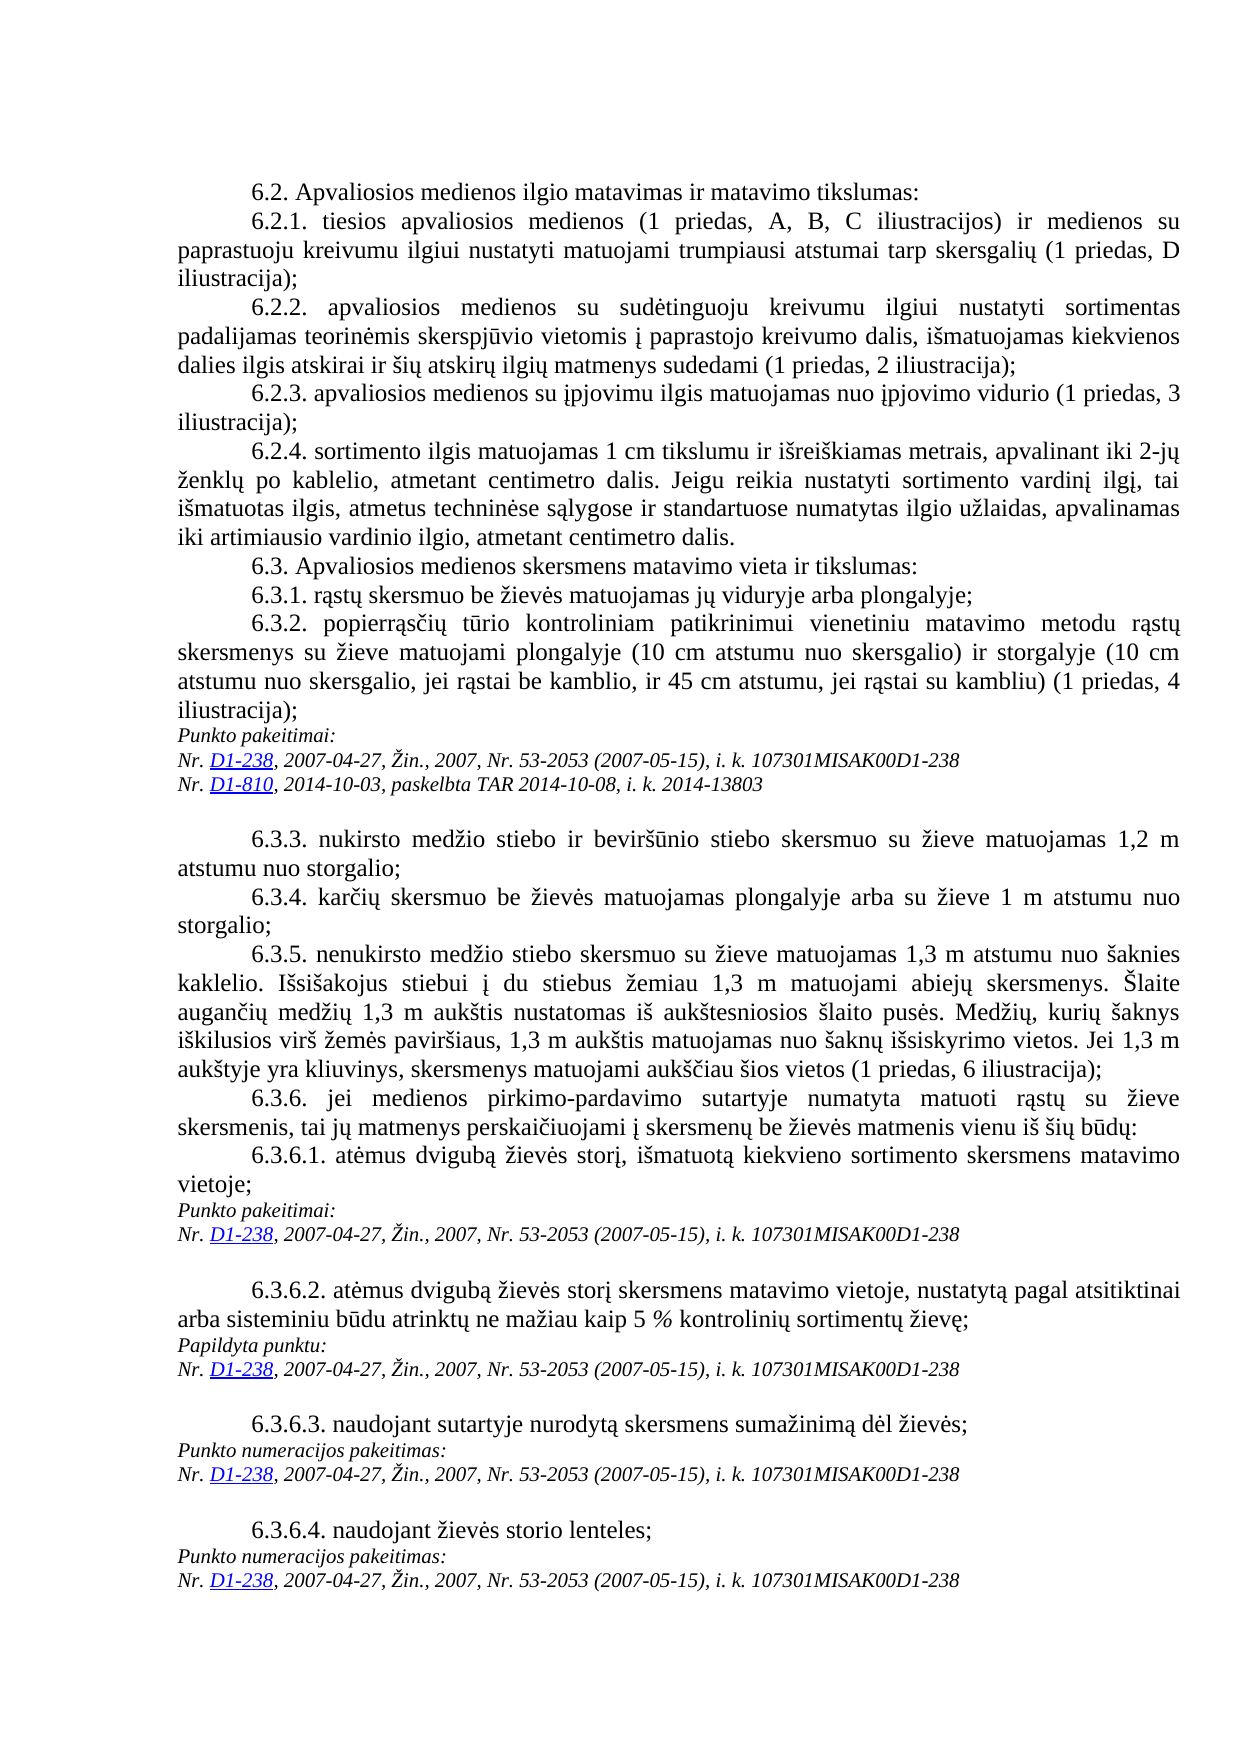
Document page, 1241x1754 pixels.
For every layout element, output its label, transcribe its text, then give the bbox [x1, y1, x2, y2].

text Punkto numeracijos pakeitimas: [177, 1438, 1181, 1462]
text Nr. D1-810, 2014-10-03, paskelbta TAR 2014-10-08, i. k. 2014-13803 [177, 772, 1181, 796]
text 6.2. Apvaliosios medienos ilgio matavimas ir matavimo tikslumas: [177, 177, 1181, 206]
text 6.2.4. sortimento ilgis matuojamas 1 cm tikslumu ir išreiškiamas metrais, apvalinant iki 2-jų ženklų po kablelio, atmetant centimetro dalis. Jeigu reikia nustatyti sortimento vardinį ilgį, tai išmatuotas ilgis, atmetus techninėse sąlygose ir standartuose numatytas ilgio užlaidas, apvalinamas iki artimiausio vardinio ilgio, atmetant centimetro dalis. [177, 436, 1181, 551]
text Nr. D1-238, 2007-04-27, Žin., 2007, Nr. 53-2053 (2007-05-15), i. k. 107301MISAK00D1-238 [177, 1462, 1181, 1486]
text 6.3.4. karčių skersmuo be žievės matuojamas plongalyje arba su žieve 1 m atstumu nuo storgalio; [177, 882, 1181, 939]
text Punkto pakeitimai: [177, 723, 1181, 747]
text 6.2.3. apvaliosios medienos su įpjovimu ilgis matuojamas nuo įpjovimo vidurio (1 priedas, 3 iliustracija); [177, 378, 1181, 436]
text 6.2.1. tiesios apvaliosios medienos (1 priedas, A, B, C iliustracijos) ir medienos su paprastuoju kreivumu ilgiui nustatyti matuojami trumpiausi atstumai tarp skersgalių (1 priedas, D iliustracija); [177, 206, 1181, 292]
text Papildyta punktu: [177, 1332, 1181, 1357]
text Nr. D1-238, 2007-04-27, Žin., 2007, Nr. 53-2053 (2007-05-15), i. k. 107301MISAK00D1-238 [177, 1222, 1181, 1246]
text Punkto numeracijos pakeitimas: [177, 1544, 1181, 1568]
text 6.3.6.1. atėmus dvigubą žievės storį, išmatuotą kiekvieno sortimento skersmens matavimo vietoje; [177, 1141, 1181, 1198]
text Nr. D1-238, 2007-04-27, Žin., 2007, Nr. 53-2053 (2007-05-15), i. k. 107301MISAK00D1-238 [177, 1568, 1181, 1592]
text 6.3.6. jei medienos pirkimo-pardavimo sutartyje numatyta matuoti rąstų su žieve skersmenis, tai jų matmenys perskaičiuojami į skersmenų be žievės matmenis vienu iš šių būdų: [177, 1083, 1181, 1141]
text 6.3.2. popierrąsčių tūrio kontroliniam patikrinimui vienetiniu matavimo metodu rąstų skersmenys su žieve matuojami plongalyje (10 cm atstumu nuo skersgalio) ir storgalyje (10 cm atstumu nuo skersgalio, jei rąstai be kamblio, ir 45 cm atstumu, jei rąstai su kambliu) (1 priedas, 4 iliustracija); [177, 608, 1181, 723]
text 6.2.2. apvaliosios medienos su sudėtinguoju kreivumu ilgiui nustatyti sortimentas padalijamas teorinėmis skerspjūvio vietomis į paprastojo kreivumo dalis, išmatuojamas kiekvienos dalies ilgis atskirai ir šių atskirų ilgių matmenys sudedami (1 priedas, 2 iliustracija); [177, 292, 1181, 378]
text 6.3.6.2. atėmus dvigubą žievės storį skersmens matavimo vietoje, nustatytą pagal atsitiktinai arba sisteminiu būdu atrinktų ne mažiau kaip 5 % kontrolinių sortimentų žievę; [177, 1275, 1181, 1332]
text 6.3.6.4. naudojant žievės storio lenteles; [177, 1515, 1181, 1544]
text 6.3.6.3. naudojant sutartyje nurodytą skersmens sumažinimą dėl žievės; [177, 1409, 1181, 1438]
text Punkto pakeitimai: [177, 1198, 1181, 1222]
text 6.3.5. nenukirsto medžio stiebo skersmuo su žieve matuojamas 1,3 m atstumu nuo šaknies kaklelio. Išsišakojus stiebui į du stiebus žemiau 1,3 m matuojami abiejų skersmenys. Šlaite augančių medžių 1,3 m aukštis nustatomas iš aukštesniosios šlaito pusės. Medžių, kurių šaknys iškilusios virš žemės paviršiaus, 1,3 m aukštis matuojamas nuo šaknų išsiskyrimo vietos. Jei 1,3 m aukštyje yra kliuvinys, skersmenys matuojami aukščiau šios vietos (1 priedas, 6 iliustracija); [177, 939, 1181, 1083]
text 6.3.1. rąstų skersmuo be žievės matuojamas jų viduryje arba plongalyje; [177, 580, 1181, 608]
text Nr. D1-238, 2007-04-27, Žin., 2007, Nr. 53-2053 (2007-05-15), i. k. 107301MISAK00D1-238 [177, 747, 1181, 772]
text 6.3. Apvaliosios medienos skersmens matavimo vieta ir tikslumas: [177, 551, 1181, 580]
text 6.3.3. nukirsto medžio stiebo ir beviršūnio stiebo skersmuo su žieve matuojamas 1,2 m atstumu nuo storgalio; [177, 824, 1181, 882]
text Nr. D1-238, 2007-04-27, Žin., 2007, Nr. 53-2053 (2007-05-15), i. k. 107301MISAK00D1-238 [177, 1357, 1181, 1381]
